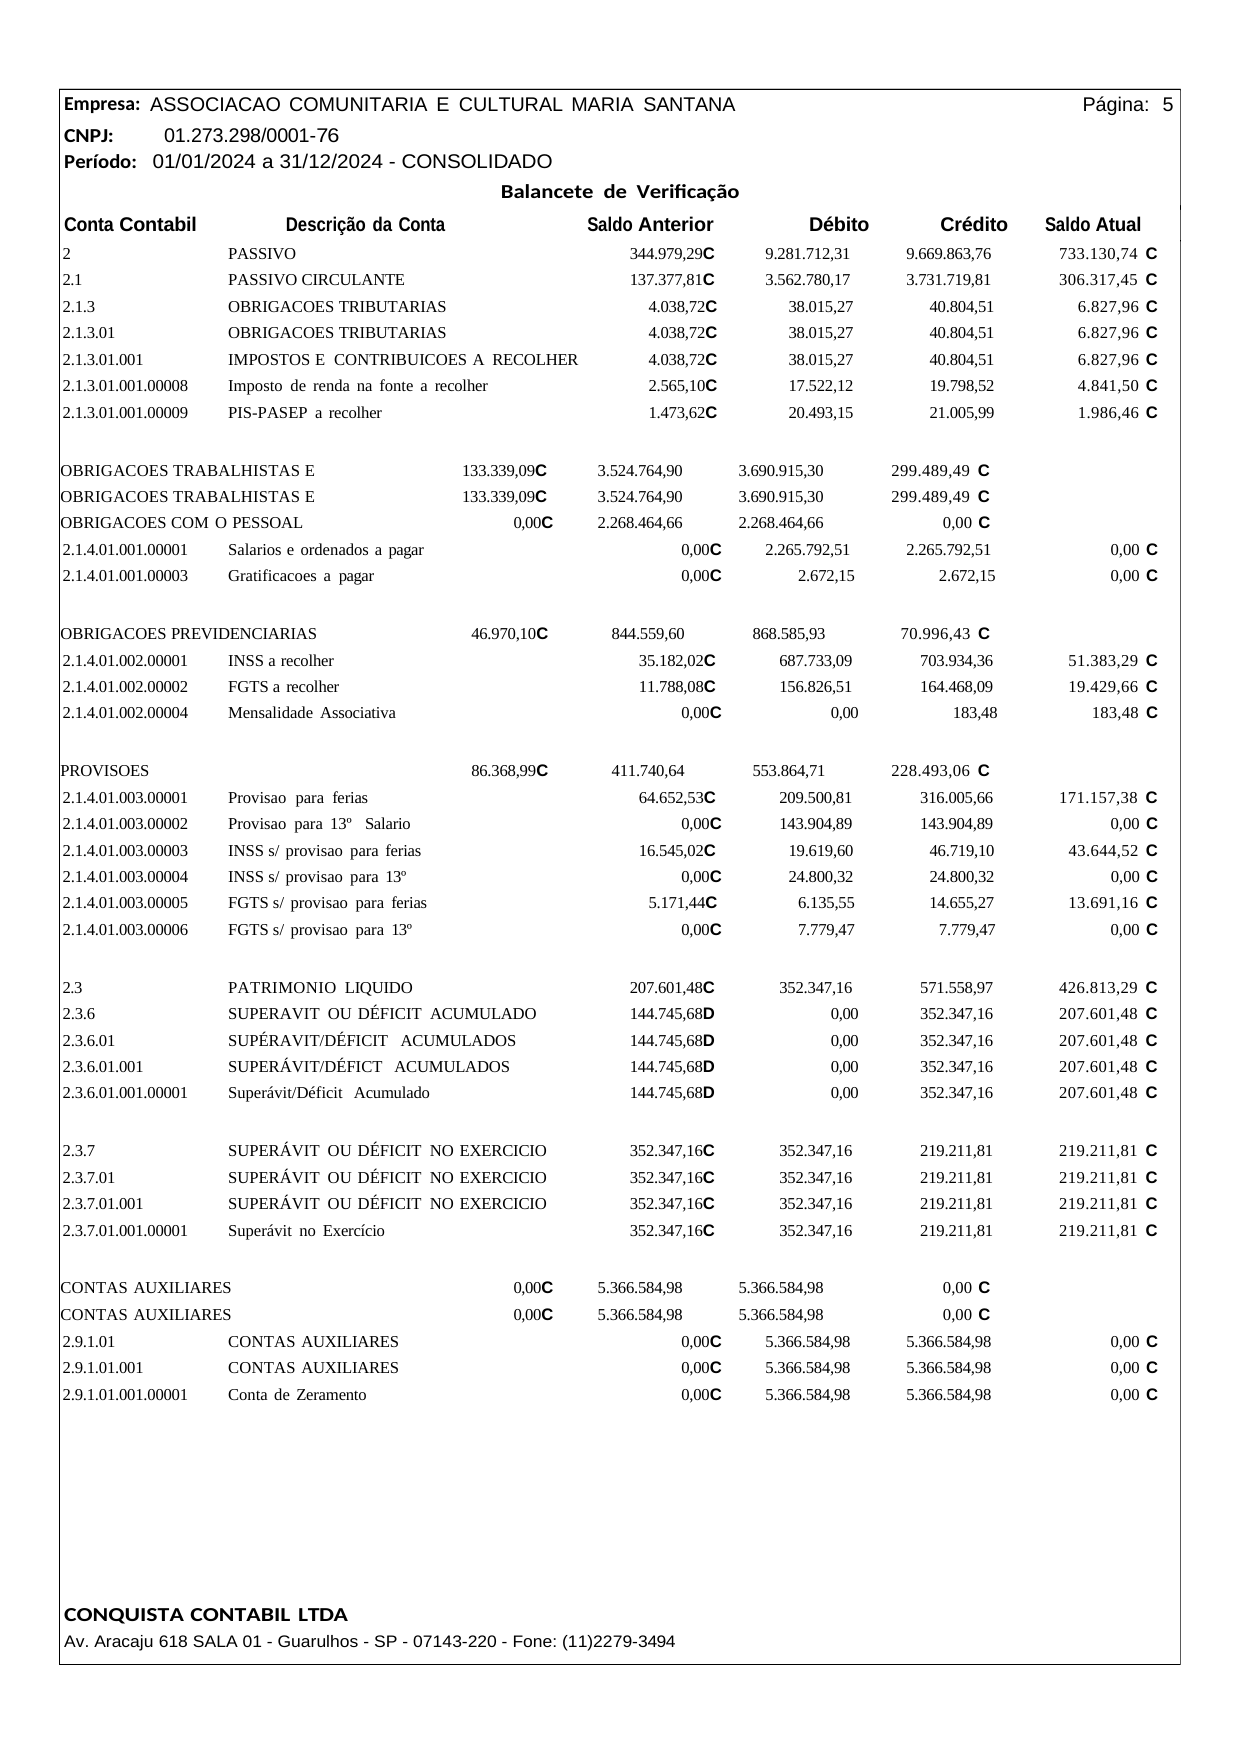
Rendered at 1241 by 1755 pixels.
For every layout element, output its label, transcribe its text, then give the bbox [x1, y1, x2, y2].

text Período: 01/01/2024 a 31/12/2024 - CONSOLIDADO [64, 149, 1180, 173]
text 2.1.4.01.003.00006 FGTS s/ provisao para 13º 0,00C 7.779,47 7.779,47 0,00 C [62, 920, 1180, 939]
text 2.3.6.01 SUPÉRAVIT/DÉFICIT ACUMULADOS 144.745,68D 0,00 352.347,16 207.601,48 C [62, 1031, 1180, 1050]
list OBRIGACOES PREVIDENCIARIAS 46.970,10C 844.559,60 868.585,93 70.996,43 C [60, 624, 1180, 643]
text 2.1.3.01.001 IMPOSTOS E CONTRIBUICOES A RECOLHER 4.038,72C 38.015,27 40.804,51 6.827,96 C [62, 349, 1180, 369]
text 2.1.4.01.003.00004 INSS s/ provisao para 13º 0,00C 24.800,32 24.800,32 0,00 C [62, 867, 1180, 886]
text 2.3.7 SUPERÁVIT OU DÉFICIT NO EXERCICIO 352.347,16C 352.347,16 219.211,81 219.211,81 C [62, 1141, 1180, 1160]
text 2.9.1.01 CONTAS AUXILIARES 0,00C 5.366.584,98 5.366.584,98 0,00 C [62, 1331, 1180, 1351]
text 2.3 PATRIMONIO LIQUIDO 207.601,48C 352.347,16 571.558,97 426.813,29 C [62, 978, 1180, 997]
text 2.1 PASSIVO CIRCULANTE 137.377,81C 3.562.780,17 3.731.719,81 306.317,45 C [62, 270, 1180, 289]
list CONTAS AUXILIARES 0,00C 5.366.584,98 5.366.584,98 0,00 C [60, 1305, 1180, 1324]
list OBRIGACOES TRABALHISTAS E 133.339,09C 3.524.764,90 3.690.915,30 299.489,49 C [60, 460, 1180, 479]
list OBRIGACOES COM O PESSOAL 0,00C 2.268.464,66 2.268.464,66 0,00 C [60, 513, 1180, 532]
text 2.3.6.01.001 SUPERÁVIT/DÉFICT ACUMULADOS 144.745,68D 0,00 352.347,16 207.601,48 C [62, 1057, 1180, 1076]
text 2.1.4.01.002.00002 FGTS a recolher 11.788,08C 156.826,51 164.468,09 19.429,66 C [62, 677, 1180, 696]
text 2.1.3.01.001.00009 PIS-PASEP a recolher 1.473,62C 20.493,15 21.005,99 1.986,46 C [62, 403, 1180, 422]
text 2.1.4.01.001.00001 Salarios e ordenados a pagar 0,00C 2.265.792,51 2.265.792,51 0,00 C [62, 539, 1180, 559]
list CONTAS AUXILIARES 0,00C 5.366.584,98 5.366.584,98 0,00 C [60, 1278, 1180, 1297]
text 2.1.3 OBRIGACOES TRIBUTARIAS 4.038,72C 38.015,27 40.804,51 6.827,96 C [62, 297, 1180, 316]
text 2.1.3.01.001.00008 Imposto de renda na fonte a recolher 2.565,10C 17.522,12 19.798,52 4.841,50 C [62, 376, 1180, 395]
text 2.1.3.01 OBRIGACOES TRIBUTARIAS 4.038,72C 38.015,27 40.804,51 6.827,96 C [62, 323, 1180, 342]
text 2.3.6 SUPERAVIT OU DÉFICIT ACUMULADO 144.745,68D 0,00 352.347,16 207.601,48 C [62, 1004, 1180, 1023]
text 2 PASSIVO 344.979,29C 9.281.712,31 9.669.863,76 733.130,74 C [62, 244, 1180, 263]
text 2.3.7.01.001.00001 Superávit no Exercício 352.347,16C 352.347,16 219.211,81 219.211,81 C [62, 1221, 1180, 1240]
text 2.1.4.01.003.00003 INSS s/ provisao para ferias 16.545,02C 19.619,60 46.719,10 43.644,52 C [62, 840, 1180, 859]
text 2.9.1.01.001 CONTAS AUXILIARES 0,00C 5.366.584,98 5.366.584,98 0,00 C [62, 1358, 1180, 1377]
text Balancete de Verificação [60, 179, 1180, 203]
text 2.1.4.01.002.00001 INSS a recolher 35.182,02C 687.733,09 703.934,36 51.383,29 C [62, 650, 1180, 669]
text Empresa: ASSOCIACAO COMUNITARIA E CULTURAL MARIA SANTANA Página: 5 [64, 91, 1180, 116]
text 2.3.6.01.001.00001 Superávit/Déficit Acumulado 144.745,68D 0,00 352.347,16 207.601,48 C [62, 1083, 1180, 1102]
text 2.1.4.01.003.00002 Provisao para 13º Salario 0,00C 143.904,89 143.904,89 0,00 C [62, 814, 1180, 833]
text Conta Contabil Descrição da Conta Saldo Anterior Débito Crédito Saldo Atual [64, 212, 1180, 235]
text 2.9.1.01.001.00001 Conta de Zeramento 0,00C 5.366.584,98 5.366.584,98 0,00 C [62, 1384, 1180, 1403]
text 2.1.4.01.001.00003 Gratificacoes a pagar 0,00C 2.672,15 2.672,15 0,00 C [62, 566, 1180, 585]
text 2.1.4.01.003.00001 Provisao para ferias 64.652,53C 209.500,81 316.005,66 171.157,38 C [62, 788, 1180, 807]
text Av. Aracaju 618 SALA 01 - Guarulhos - SP - 07143-220 - Fone: (11)2279-3494 [64, 1632, 1180, 1651]
text CONQUISTA CONTABIL LTDA [64, 1602, 1180, 1626]
text 2.3.7.01.001 SUPERÁVIT OU DÉFICIT NO EXERCICIO 352.347,16C 352.347,16 219.211,81 219.211,81 C [62, 1194, 1180, 1213]
text 2.1.4.01.003.00005 FGTS s/ provisao para ferias 5.171,44C 6.135,55 14.655,27 13.691,16 C [62, 893, 1180, 912]
text CNPJ: 01.273.298/0001-76 [64, 123, 1180, 147]
list PROVISOES 86.368,99C 411.740,64 553.864,71 228.493,06 C [60, 761, 1180, 780]
text 2.3.7.01 SUPERÁVIT OU DÉFICIT NO EXERCICIO 352.347,16C 352.347,16 219.211,81 219.211,81 C [62, 1168, 1180, 1187]
list OBRIGACOES TRABALHISTAS E 133.339,09C 3.524.764,90 3.690.915,30 299.489,49 C [60, 487, 1180, 506]
text 2.1.4.01.002.00004 Mensalidade Associativa 0,00C 0,00 183,48 183,48 C [62, 703, 1180, 722]
